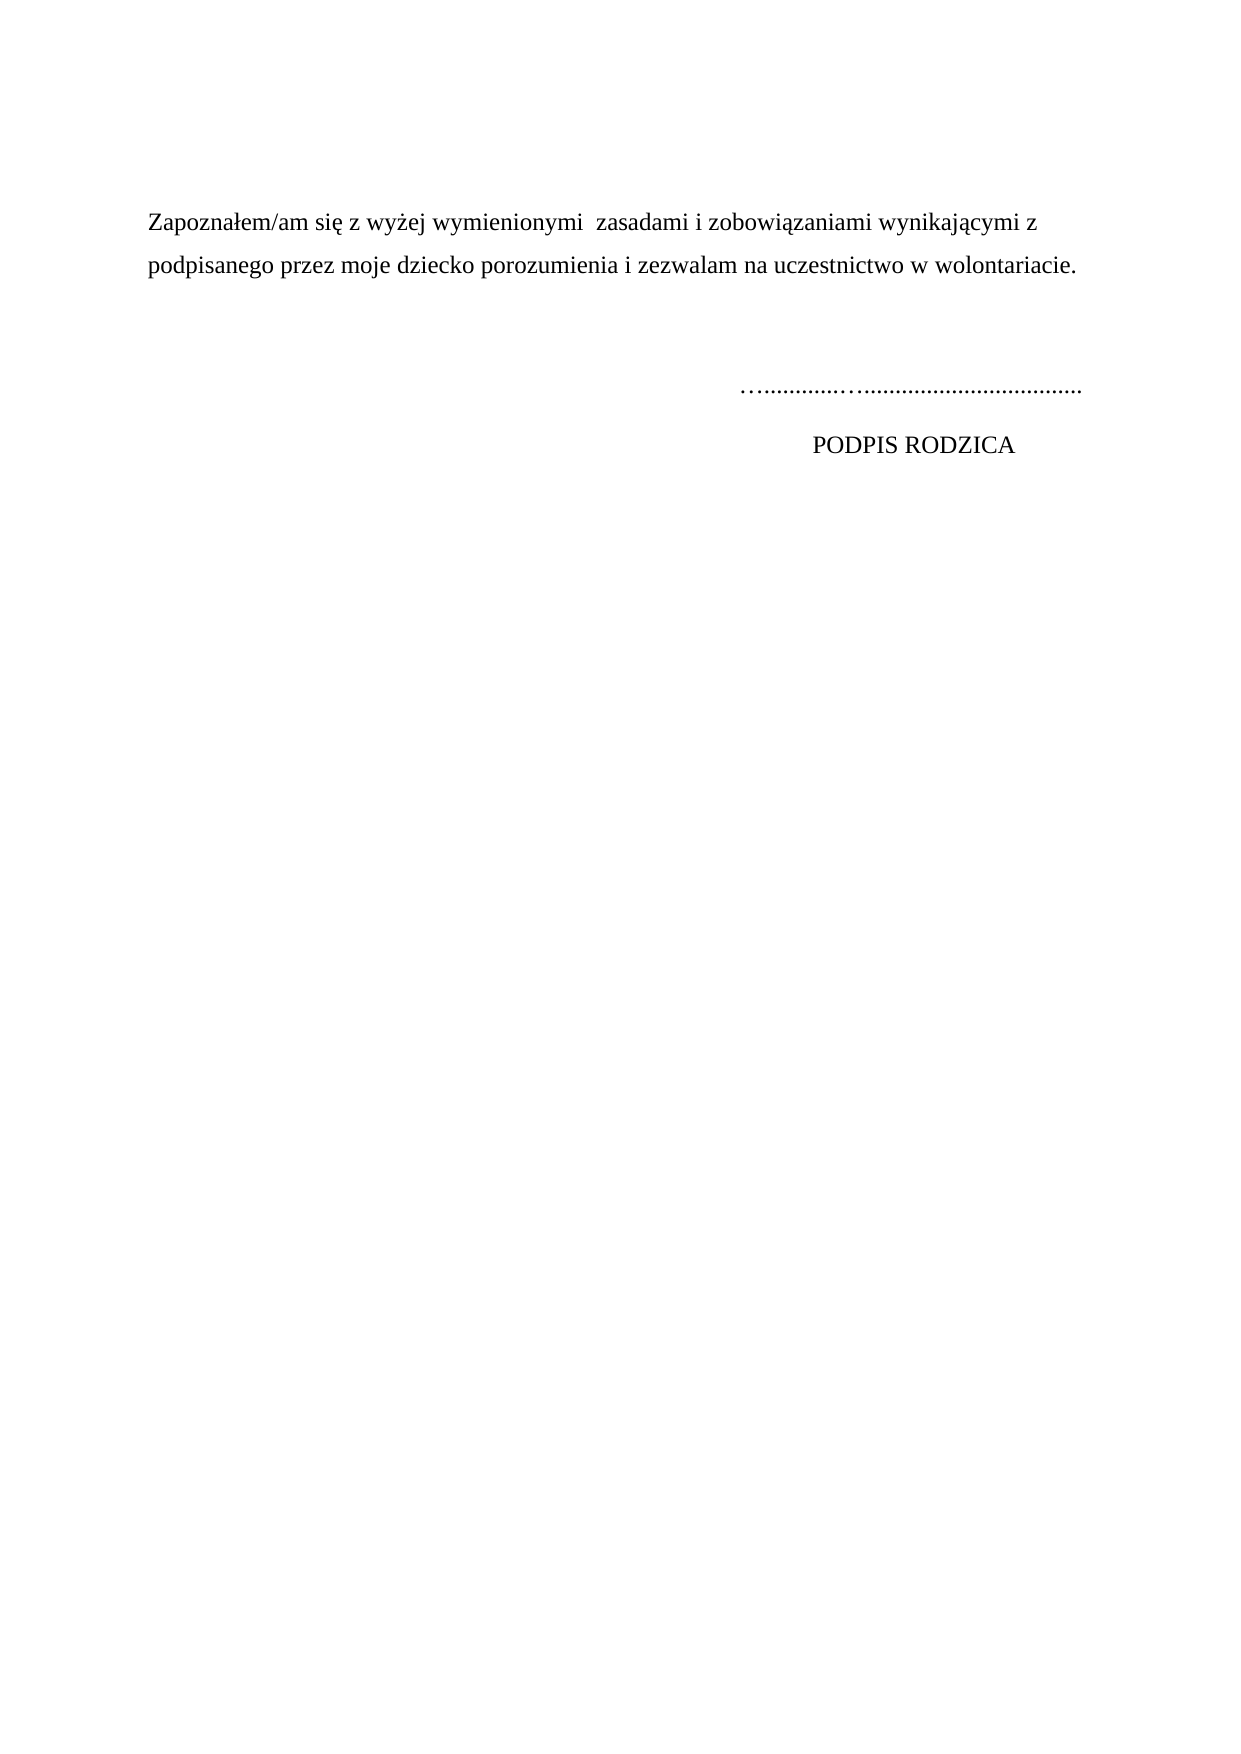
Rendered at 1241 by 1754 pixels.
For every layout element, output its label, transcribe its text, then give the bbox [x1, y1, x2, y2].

text PODPIS RODZICA [148, 430, 1093, 459]
text …............…................................... [148, 370, 1093, 399]
text Zapoznałem/am się z wyżej wymienionymi zasadami i zobowiązaniami wynikającymi z podpisanego przez moje dziecko porozumienia i zezwalam na uczestnictwo w wolontariacie. [148, 207, 1093, 279]
